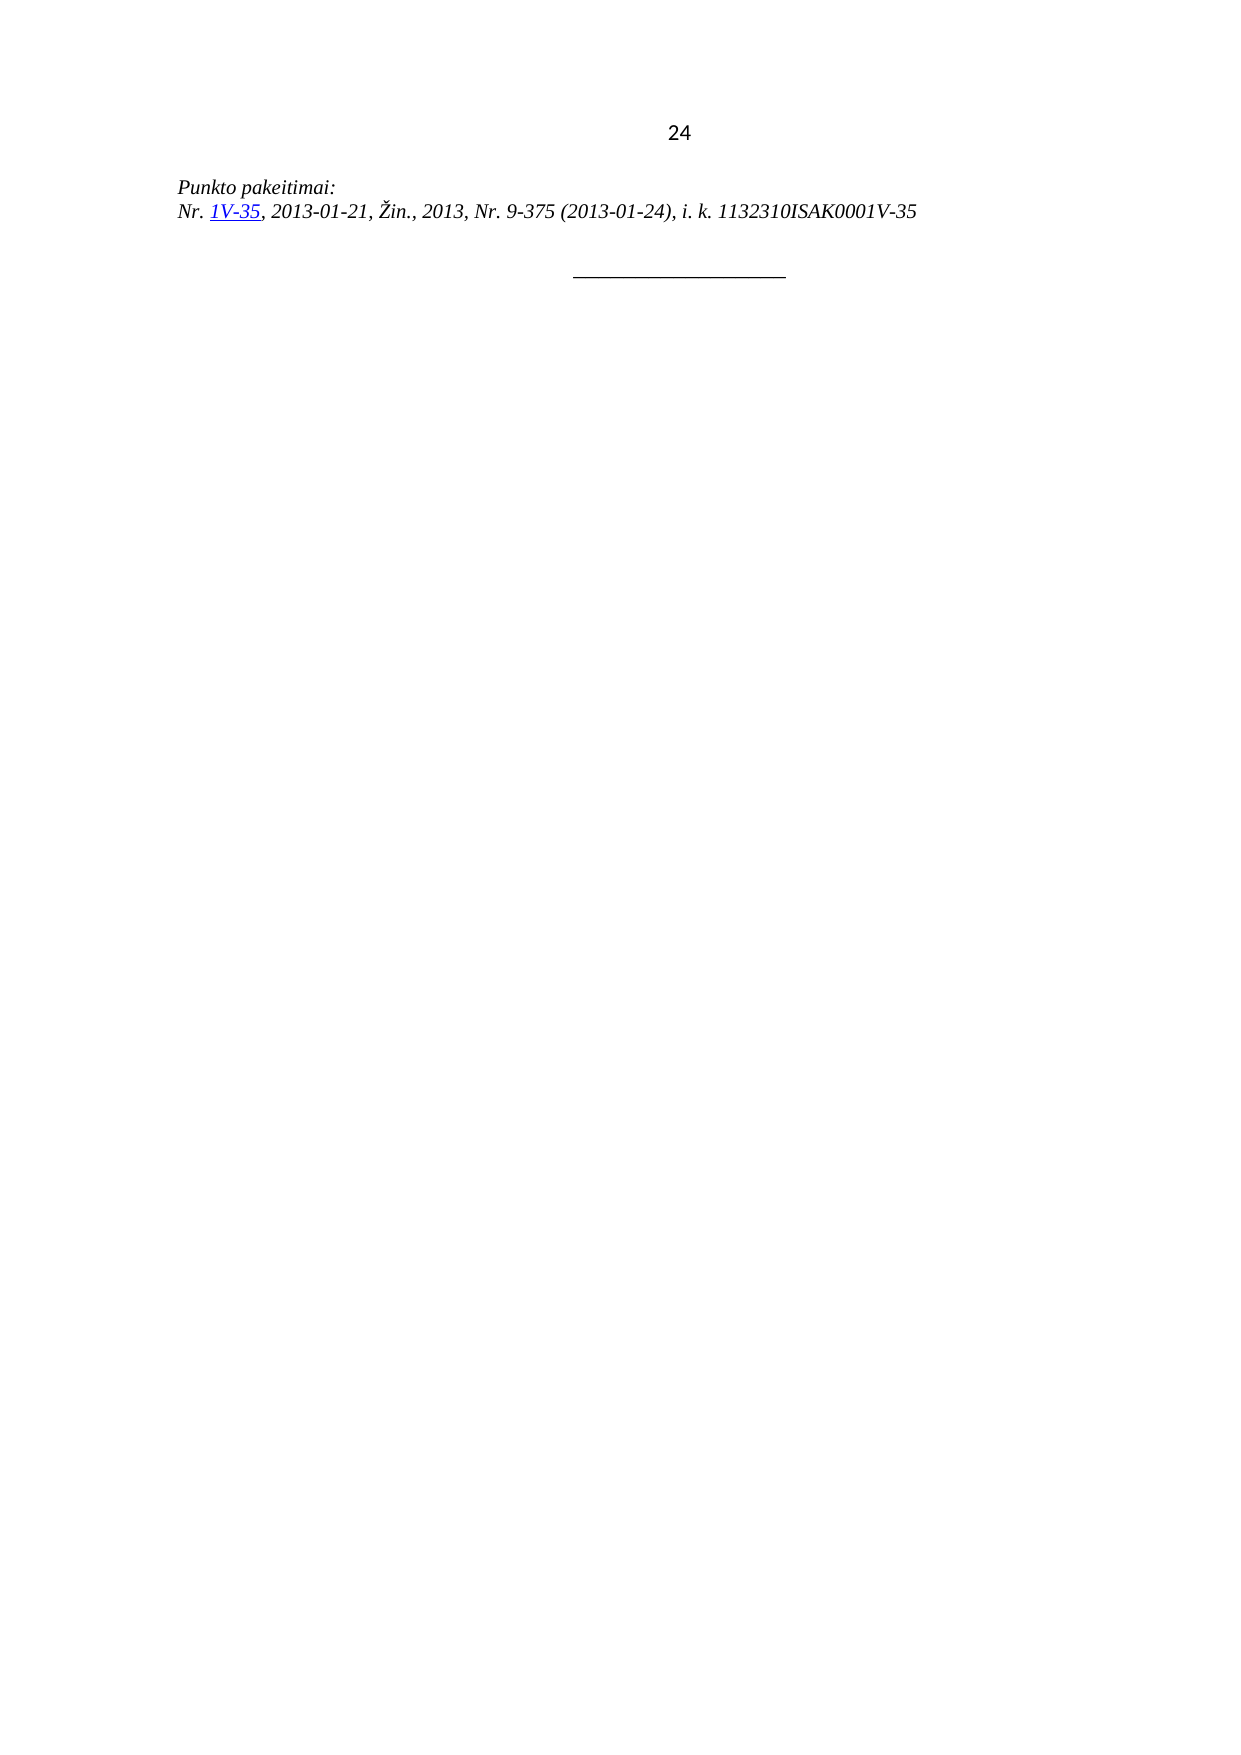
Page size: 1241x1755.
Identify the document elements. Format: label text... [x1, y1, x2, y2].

text Nr. 1V-35, 2013-01-21, Žin., 2013, Nr. 9-375 (2013-01-24), i. k. 1132310ISAK0001V-35 [177, 199, 1181, 223]
text _________________ [177, 252, 1181, 281]
text Punkto pakeitimai: [177, 175, 1181, 199]
